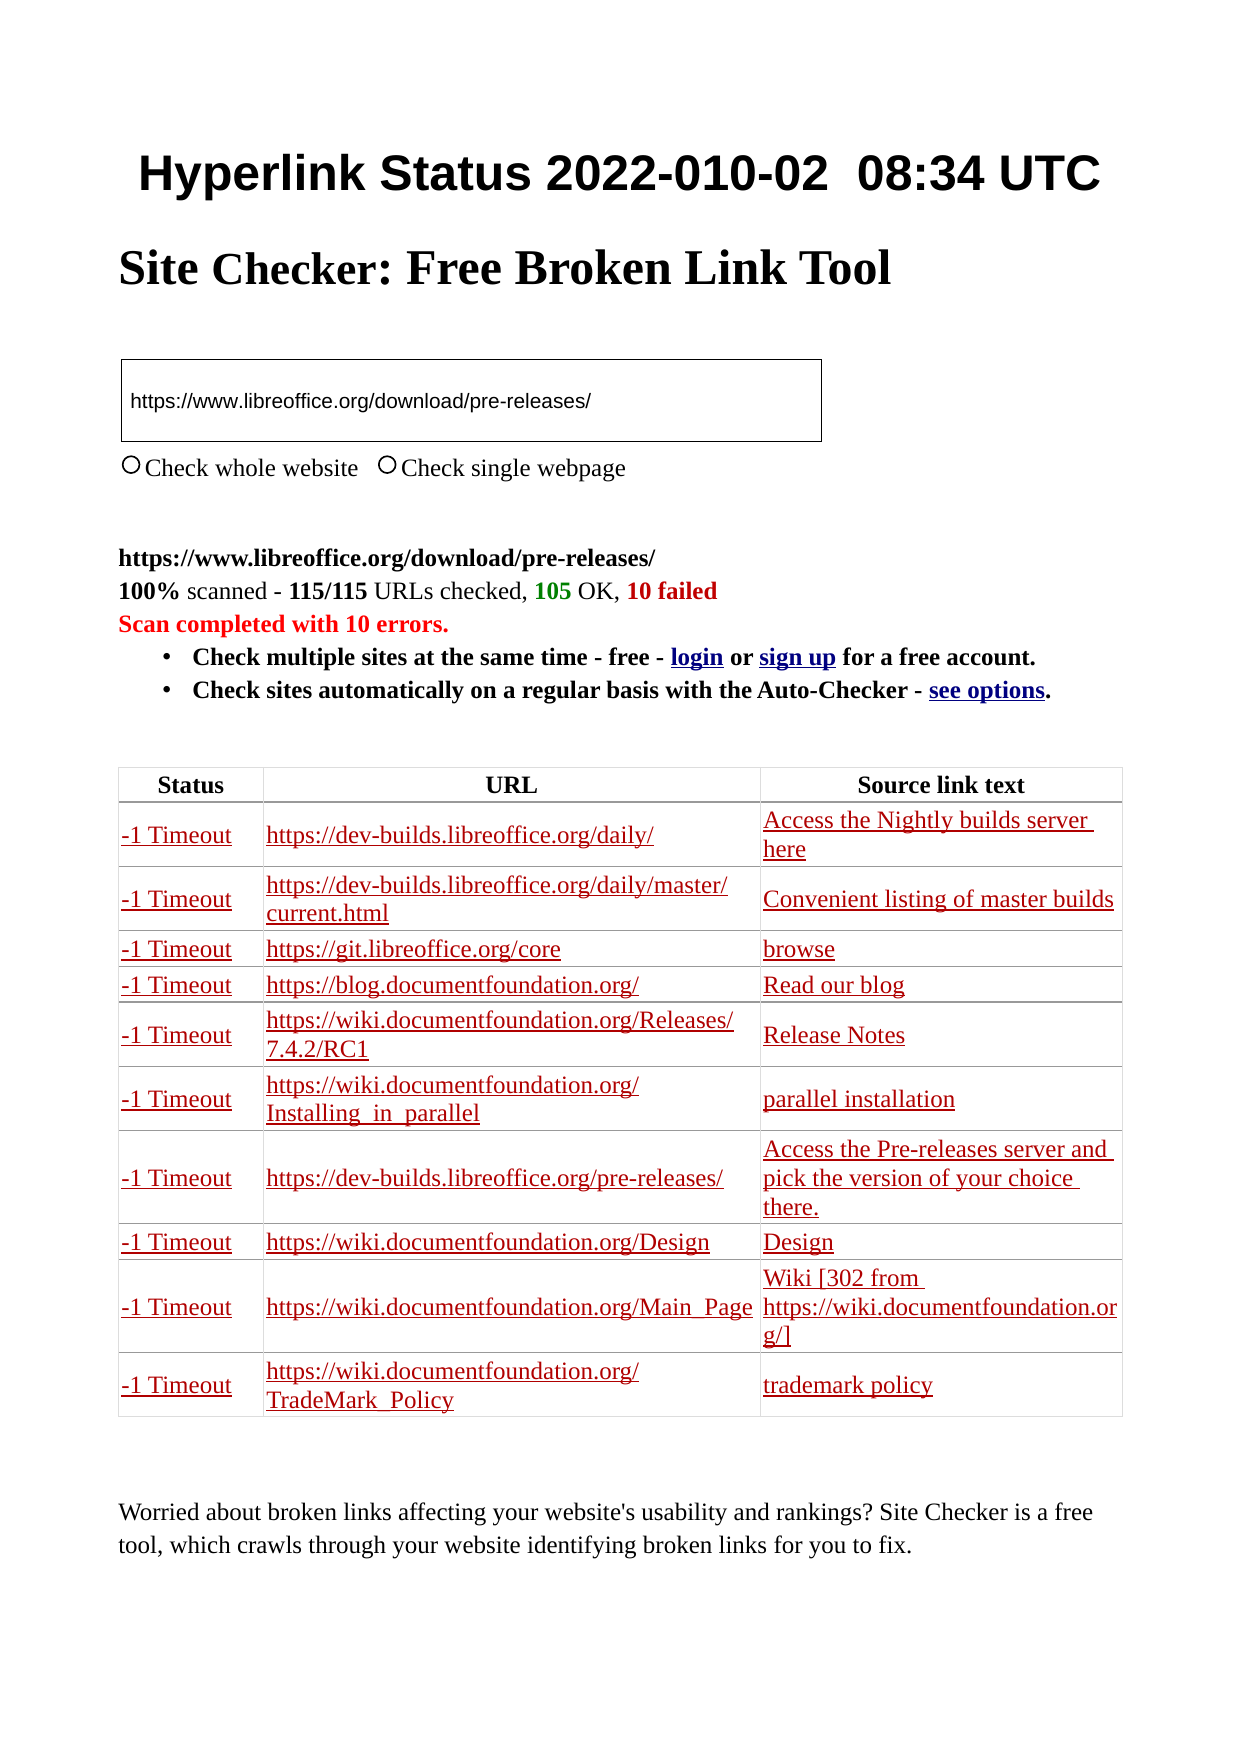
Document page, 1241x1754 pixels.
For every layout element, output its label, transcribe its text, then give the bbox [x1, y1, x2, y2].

table_cell Design [761, 1224, 1122, 1259]
table_cell https://blog.documentfoundation.org/ [264, 967, 760, 1001]
table_cell -1 Timeout [119, 1353, 263, 1416]
table_cell -1 Timeout [119, 1260, 263, 1352]
table_cell https://wiki.documentfoundation.org/TradeMark_Policy [264, 1353, 760, 1416]
table_cell Release Notes [761, 1003, 1122, 1066]
table_cell -1 Timeout [119, 931, 263, 966]
table_cell -1 Timeout [119, 1067, 263, 1130]
table_header URL [264, 768, 760, 801]
table_cell https://wiki.documentfoundation.org/Main_Page [264, 1260, 760, 1352]
table_cell https://wiki.documentfoundation.org/Releases/7.4.2/RC1 [264, 1003, 760, 1066]
table_header [118, 532, 136, 543]
table_cell -1 Timeout [119, 967, 263, 1001]
table_cell Access the Pre-releases server and pick the version of your choice there. [761, 1131, 1122, 1223]
table_cell https://wiki.documentfoundation.org/Design [264, 1224, 760, 1259]
text Scan completed with 10 errors. [118, 609, 1122, 638]
title Hyperlink Status 2022-010-02 08:34 UTC [118, 143, 1122, 201]
table_cell https://wiki.documentfoundation.org/Installing_in_parallel [264, 1067, 760, 1130]
table_header [118, 356, 839, 450]
list Check sites automatically on a regular basis with the Auto-Checker - see options. [162, 675, 1122, 704]
table_cell Read our blog [761, 967, 1122, 1001]
table_cell Convenient listing of master builds [761, 867, 1122, 930]
table_cell https://git.libreoffice.org/core [264, 931, 760, 966]
table_cell Check whole website ​ Check single webpage [118, 450, 799, 485]
table_header Status [119, 768, 263, 801]
table_cell -1 Timeout [119, 803, 263, 866]
table_cell https://dev-builds.libreoffice.org/pre-releases/ [264, 1131, 760, 1223]
table_cell -1 Timeout [119, 1131, 263, 1223]
text https://www.libreoffice.org/download/pre-releases/ 100% scanned - 115/115 URLs checked, 105 OK, 10 failed [118, 543, 1122, 605]
table_cell parallel installation [761, 1067, 1122, 1130]
table_cell [799, 450, 839, 485]
subtitle Site Checker: Free Broken Link Tool [118, 238, 1122, 296]
table_cell -1 Timeout [119, 867, 263, 930]
text Worried about broken links affecting your website's usability and rankings? Site Checker is a free tool, which crawls through your website identifying broken links for you to fix. [118, 1497, 1122, 1559]
table_cell Wiki [302 from https://wiki.documentfoundation.org/] [761, 1260, 1122, 1352]
table_cell trademark policy [761, 1353, 1122, 1416]
table_header Source link text [761, 768, 1122, 801]
table_cell Access the Nightly builds server here [761, 803, 1122, 866]
table_cell https://dev-builds.libreoffice.org/daily/master/current.html [264, 867, 760, 930]
list Check multiple sites at the same time - free - login or sign up for a free account. [162, 642, 1122, 671]
table_cell -1 Timeout [119, 1224, 263, 1259]
table_header [118, 723, 1122, 762]
table_cell https://dev-builds.libreoffice.org/daily/ [264, 803, 760, 866]
table_cell -1 Timeout [119, 1003, 263, 1066]
table_cell browse [761, 931, 1122, 966]
